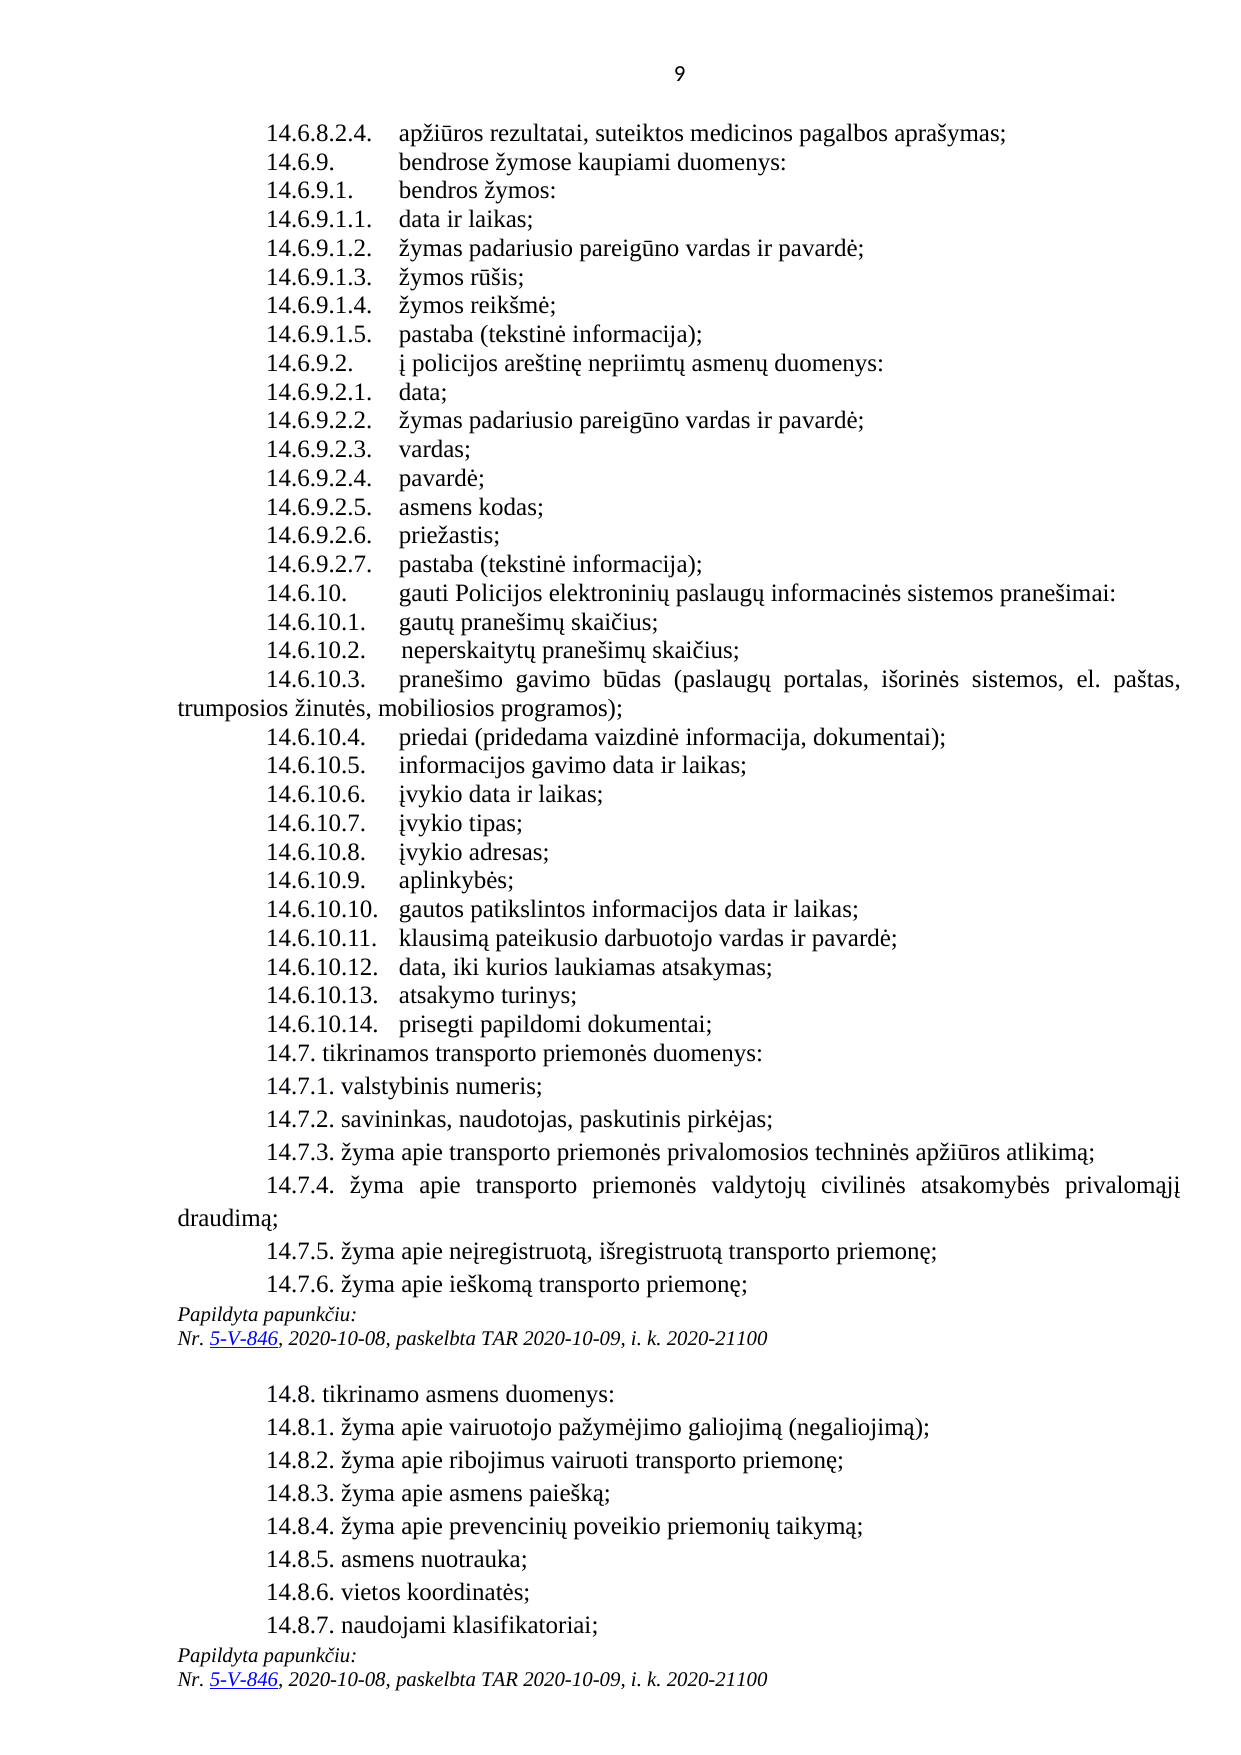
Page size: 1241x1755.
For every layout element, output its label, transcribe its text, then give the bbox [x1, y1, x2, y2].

text 14.6.10.7. įvykio tipas; [177, 808, 1181, 837]
text 14.6.9.1.2. žymas padariusio pareigūno vardas ir pavardė; [177, 233, 1181, 262]
text 14.7.5. žyma apie neįregistruotą, išregistruotą transporto priemonę; [177, 1236, 1181, 1265]
text 14.6.10.4. priedai (pridedama vaizdinė informacija, dokumentai); [177, 722, 1181, 751]
text 14.6.10.12. data, iki kurios laukiamas atsakymas; [177, 952, 1181, 981]
text 14.6.9.2. į policijos areštinę nepriimtų asmenų duomenys: [177, 348, 1181, 377]
text 14.6.10.13. atsakymo turinys; [177, 981, 1181, 1009]
text 14.6.8.2.4. apžiūros rezultatai, suteiktos medicinos pagalbos aprašymas; [177, 118, 1181, 147]
text 14.6.9.2.4. pavardė; [177, 463, 1181, 492]
text 14.8.7. naudojami klasifikatoriai; [177, 1610, 1181, 1639]
text Papildyta papunkčiu: [177, 1302, 1181, 1326]
text 14.8.6. vietos koordinatės; [177, 1577, 1181, 1606]
text 14.6.10.9. aplinkybės; [177, 866, 1181, 894]
text Nr. 5-V-846, 2020-10-08, paskelbta TAR 2020-10-09, i. k. 2020-21100 [177, 1326, 1181, 1350]
text 14.6.9.1.4. žymos reikšmė; [177, 291, 1181, 319]
text 14.6.10. gauti Policijos elektroninių paslaugų informacinės sistemos pranešimai: [177, 578, 1181, 607]
text 14.6.10.1. gautų pranešimų skaičius; [177, 607, 1181, 636]
text 14.7.4. žyma apie transporto priemonės valdytojų civilinės atsakomybės privalomąjį draudimą; [177, 1170, 1181, 1232]
text 14.7. tikrinamos transporto priemonės duomenys: [177, 1038, 1181, 1067]
text 14.6.9.1.1. data ir laikas; [177, 204, 1181, 233]
text 14.6.10.3. pranešimo gavimo būdas (paslaugų portalas, išorinės sistemos, el. paštas, trumposios žinutės, mobiliosios programos); [177, 664, 1181, 722]
text 14.8.2. žyma apie ribojimus vairuoti transporto priemonę; [177, 1445, 1181, 1474]
text 14.6.9.2.6. priežastis; [177, 521, 1181, 549]
text 14.6.10.10. gautos patikslintos informacijos data ir laikas; [177, 894, 1181, 923]
text 14.6.10.2. neperskaitytų pranešimų skaičius; [266, 636, 1181, 664]
text 14.6.9.2.2. žymas padariusio pareigūno vardas ir pavardė; [177, 406, 1181, 434]
text 14.6.10.11. klausimą pateikusio darbuotojo vardas ir pavardė; [177, 923, 1181, 952]
text 14.7.2. savininkas, naudotojas, paskutinis pirkėjas; [177, 1104, 1181, 1133]
text 14.8. tikrinamo asmens duomenys: [177, 1379, 1181, 1408]
text 14.6.9.1.3. žymos rūšis; [177, 262, 1181, 291]
text 14.6.9.2.7. pastaba (tekstinė informacija); [177, 549, 1181, 578]
text 14.8.4. žyma apie prevencinių poveikio priemonių taikymą; [177, 1511, 1181, 1540]
text 14.6.9.2.1. data; [177, 377, 1181, 406]
text 14.6.10.6. įvykio data ir laikas; [177, 779, 1181, 808]
text 14.6.10.5. informacijos gavimo data ir laikas; [177, 751, 1181, 779]
text Papildyta papunkčiu: [177, 1643, 1181, 1667]
text 14.6.10.8. įvykio adresas; [177, 837, 1181, 866]
text 14.6.9.1.5. pastaba (tekstinė informacija); [177, 319, 1181, 348]
text 14.6.10.14. prisegti papildomi dokumentai; [177, 1009, 1181, 1038]
text 14.8.5. asmens nuotrauka; [177, 1544, 1181, 1573]
text 14.7.1. valstybinis numeris; [177, 1071, 1181, 1100]
text Nr. 5-V-846, 2020-10-08, paskelbta TAR 2020-10-09, i. k. 2020-21100 [177, 1667, 1181, 1691]
text 14.6.9.2.5. asmens kodas; [177, 492, 1181, 521]
text 14.6.9.2.3. vardas; [177, 434, 1181, 463]
text 14.6.9. bendrose žymose kaupiami duomenys: [177, 147, 1181, 176]
text 14.6.9.1. bendros žymos: [177, 176, 1181, 204]
text 14.8.3. žyma apie asmens paiešką; [177, 1478, 1181, 1507]
text 14.7.6. žyma apie ieškomą transporto priemonę; [177, 1269, 1181, 1298]
text 14.8.1. žyma apie vairuotojo pažymėjimo galiojimą (negaliojimą); [177, 1412, 1181, 1441]
text 14.7.3. žyma apie transporto priemonės privalomosios techninės apžiūros atlikimą; [177, 1137, 1181, 1166]
